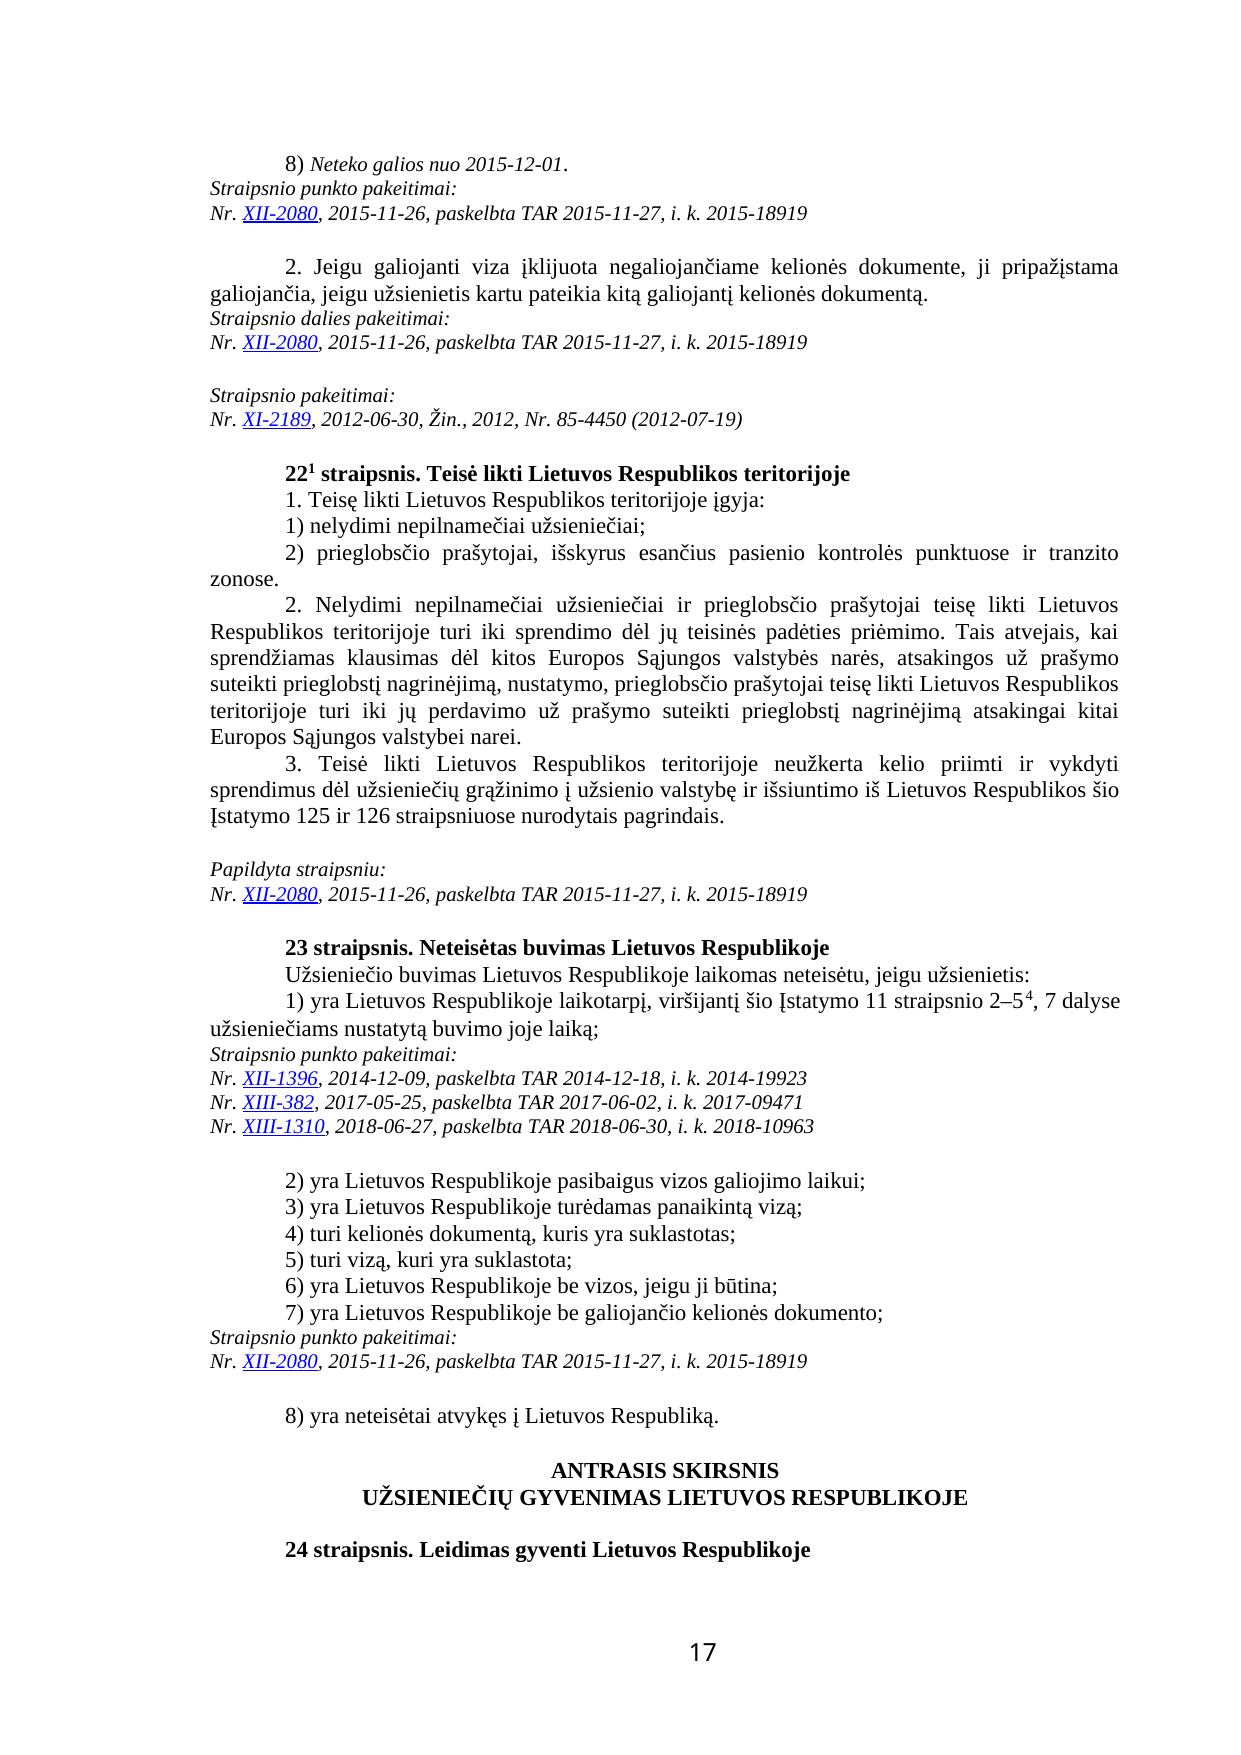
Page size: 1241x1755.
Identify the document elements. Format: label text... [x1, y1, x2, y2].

text 24 straipsnis. Leidimas gyventi Lietuvos Respublikoje [210, 1536, 1120, 1563]
text Nr. XIII-1310, 2018-06-27, paskelbta TAR 2018-06-30, i. k. 2018-10963 [210, 1114, 1120, 1138]
text Straipsnio punkto pakeitimai: [210, 1042, 1120, 1066]
text Užsieniečio buvimas Lietuvos Respublikoje laikomas neteisėtu, jeigu užsienietis: [210, 961, 1120, 987]
text 7) yra Lietuvos Respublikoje be galiojančio kelionės dokumento; [210, 1299, 1120, 1325]
text Straipsnio punkto pakeitimai: [210, 1325, 1120, 1349]
text Nr. XII-2080, 2015-11-26, paskelbta TAR 2015-11-27, i. k. 2015-18919 [210, 330, 1120, 354]
text Straipsnio dalies pakeitimai: [210, 306, 1120, 330]
text 2) yra Lietuvos Respublikoje pasibaigus vizos galiojimo laikui; [210, 1167, 1120, 1193]
text 1) nelydimi nepilnamečiai užsieniečiai; [210, 512, 1120, 539]
text Straipsnio punkto pakeitimai: [210, 176, 1120, 200]
text 5) turi vizą, kuri yra suklastota; [210, 1246, 1120, 1272]
text 2. Jeigu galiojanti viza įklijuota negaliojančiame kelionės dokumente, ji pripažįstama galiojančia, jeigu užsienietis kartu pateikia kitą galiojantį kelionės dokumentą. [210, 253, 1120, 306]
text Nr. XIII-382, 2017-05-25, paskelbta TAR 2017-06-02, i. k. 2017-09471 [210, 1090, 1120, 1114]
text Straipsnio pakeitimai: [210, 383, 1120, 407]
text Nr. XII-1396, 2014-12-09, paskelbta TAR 2014-12-18, i. k. 2014-19923 [210, 1066, 1120, 1090]
text ANTRASIS SKIRSNIS [210, 1457, 1120, 1483]
text Nr. XII-2080, 2015-11-26, paskelbta TAR 2015-11-27, i. k. 2015-18919 [210, 200, 1120, 224]
text 4) turi kelionės dokumentą, kuris yra suklastotas; [210, 1220, 1120, 1246]
text 221 straipsnis. Teisė likti Lietuvos Respublikos teritorijoje [210, 460, 1120, 486]
text 8) yra neteisėtai atvykęs į Lietuvos Respubliką. [210, 1402, 1120, 1428]
text 3) yra Lietuvos Respublikoje turėdamas panaikintą vizą; [210, 1193, 1120, 1220]
text 8) Neteko galios nuo 2015-12-01. [210, 150, 1120, 176]
text 3. Teisė likti Lietuvos Respublikos teritorijoje neužkerta kelio priimti ir vykdyti sprendimus dėl užsieniečių grąžinimo į užsienio valstybę ir išsiuntimo iš Lietuvos Respublikos šio Įstatymo 125 ir 126 straipsniuose nurodytais pagrindais. [210, 749, 1120, 829]
text 1) yra Lietuvos Respublikoje laikotarpį, viršijantį šio Įstatymo 11 straipsnio 2–54, 7 dalyse užsieniečiams nustatytą buvimo joje laiką; [210, 987, 1120, 1042]
text 2) prieglobsčio prašytojai, išskyrus esančius pasienio kontrolės punktuose ir tranzito zonose. [210, 539, 1120, 591]
text 23 straipsnis. Neteisėtas buvimas Lietuvos Respublikoje [210, 934, 1120, 961]
text Nr. XII-2080, 2015-11-26, paskelbta TAR 2015-11-27, i. k. 2015-18919 [210, 1349, 1120, 1373]
text Nr. XII-2080, 2015-11-26, paskelbta TAR 2015-11-27, i. k. 2015-18919 [210, 881, 1120, 906]
text UŽSIENIEČIŲ GYVENIMAS LIETUVOS RESPUBLIKOJE [210, 1483, 1120, 1510]
text Papildyta straipsniu: [210, 857, 1120, 881]
text 2. Nelydimi nepilnamečiai užsieniečiai ir prieglobsčio prašytojai teisę likti Lietuvos Respublikos teritorijoje turi iki sprendimo dėl jų teisinės padėties priėmimo. Tais atvejais, kai sprendžiamas klausimas dėl kitos Europos Sąjungos valstybės narės, atsakingos už prašymo suteikti prieglobstį nagrinėjimą, nustatymo, prieglobsčio prašytojai teisę likti Lietuvos Respublikos teritorijoje turi iki jų perdavimo už prašymo suteikti prieglobstį nagrinėjimą atsakingai kitai Europos Sąjungos valstybei narei. [210, 591, 1120, 749]
text 6) yra Lietuvos Respublikoje be vizos, jeigu ji būtina; [210, 1272, 1120, 1299]
text Nr. XI-2189, 2012-06-30, Žin., 2012, Nr. 85-4450 (2012-07-19) [210, 407, 1120, 431]
text 1. Teisę likti Lietuvos Respublikos teritorijoje įgyja: [210, 486, 1120, 512]
